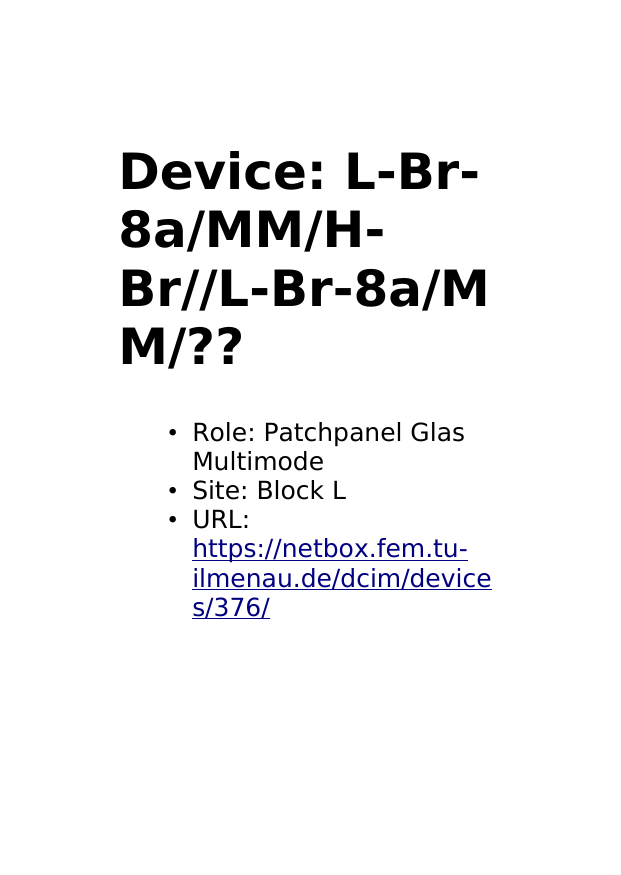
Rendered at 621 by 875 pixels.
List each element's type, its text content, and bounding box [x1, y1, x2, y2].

list Role: Patchpanel Glas Multimode [177, 418, 502, 476]
list Site: Block L [177, 476, 502, 506]
list URL: https://netbox.fem.tu-ilmenau.de/dcim/devices/376/ [177, 506, 502, 622]
subtitle Device: L-Br-8a/MM/H-Br//L-Br-8a/MM/?? [118, 143, 502, 376]
